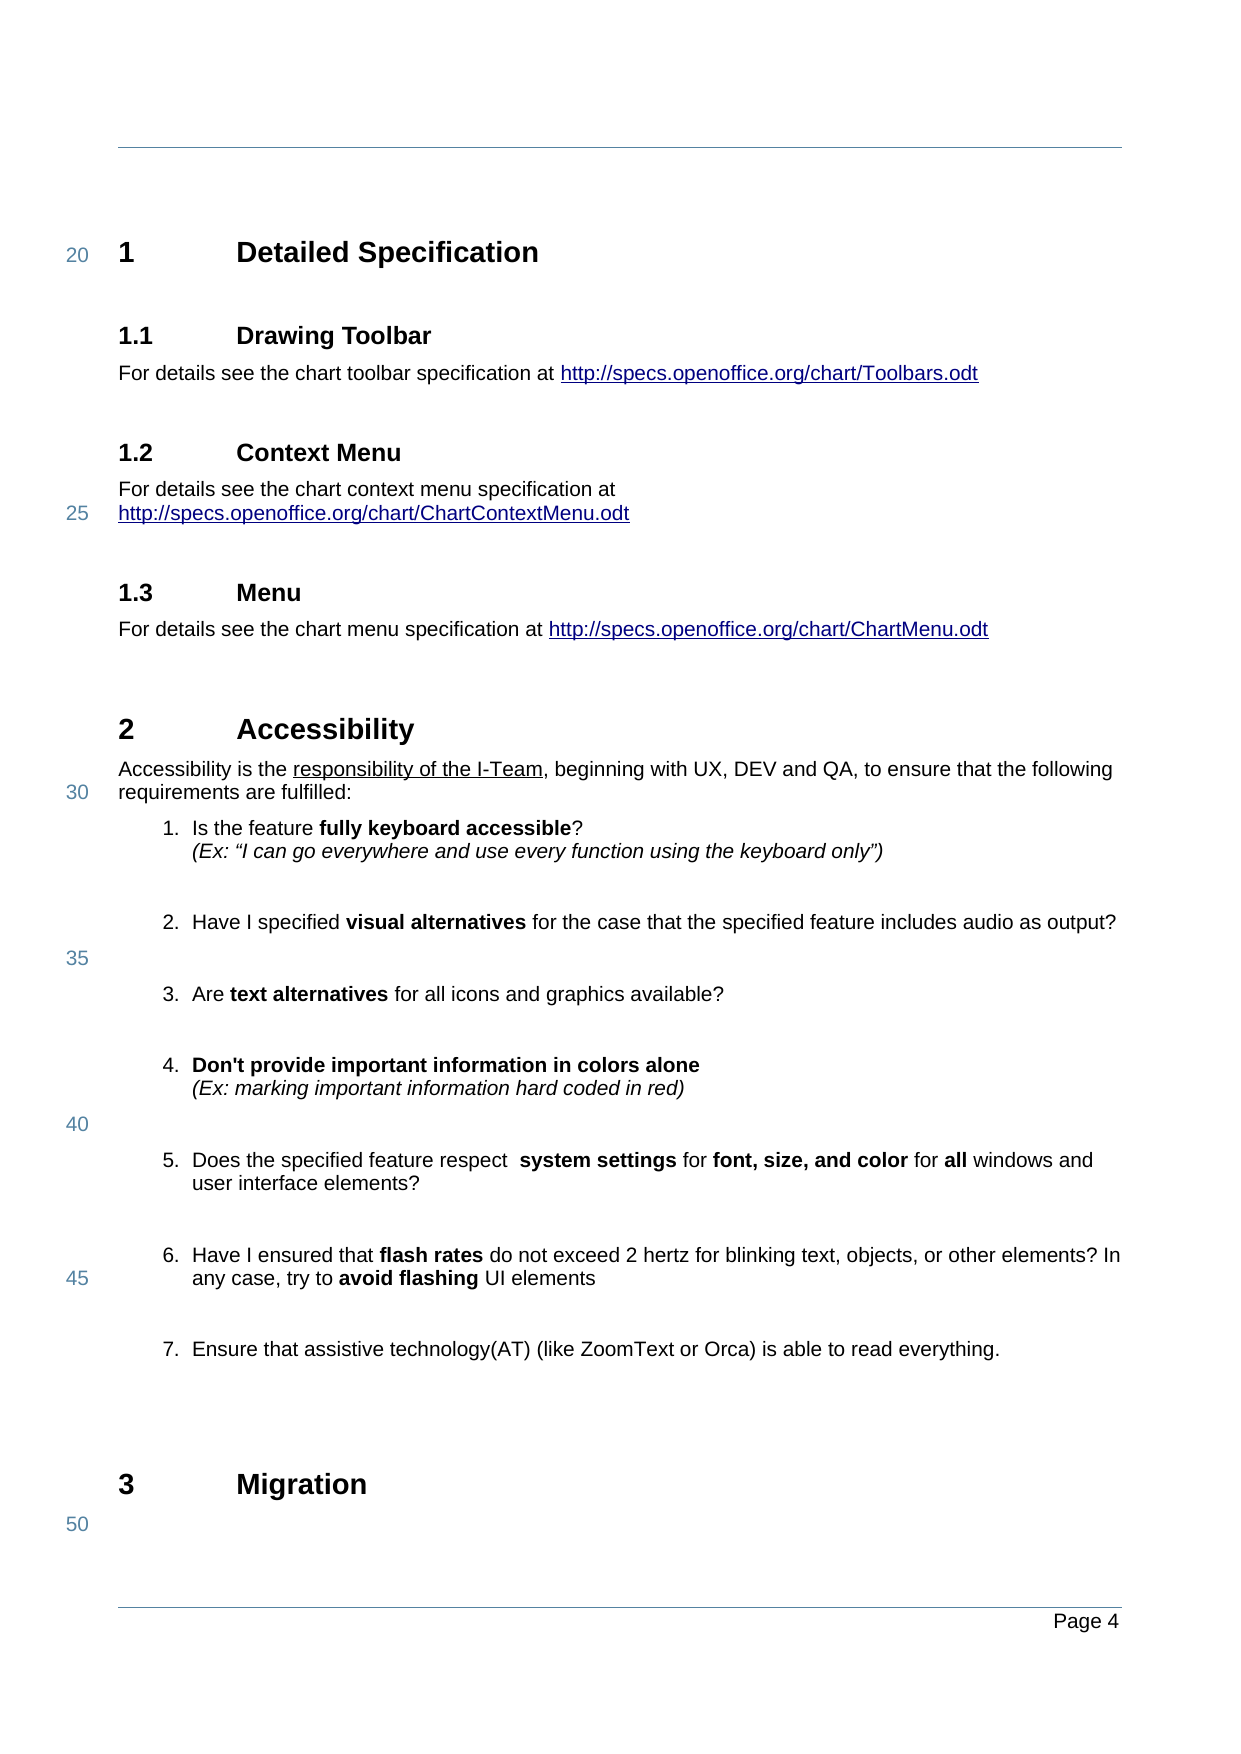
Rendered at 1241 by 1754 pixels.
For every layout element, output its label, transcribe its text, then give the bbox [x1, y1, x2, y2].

list <Start typing here> [162, 1302, 1122, 1325]
text For details see the chart menu specification at http://specs.openoffice.org/chart/ChartMenu.odt [118, 618, 1122, 641]
subtitle Context Menu [118, 438, 1122, 466]
list Is the feature fully keyboard accessible? (Ex: “I can go everywhere and use every function using the keyboard only”) [162, 816, 1122, 863]
subtitle Detailed Specification [118, 236, 1122, 268]
list <Start typing here> [162, 1373, 1122, 1397]
list Don't provide important information in colors alone (Ex: marking important information hard coded in red) [162, 1054, 1122, 1100]
subtitle Accessibility [118, 713, 1122, 745]
list Does the specified feature respect system settings for font, size, and color for all windows and user interface elements? [162, 1148, 1122, 1195]
list <Start typing here> [162, 875, 1122, 898]
list Are text alternatives for all icons and graphics available? [162, 982, 1122, 1006]
text For details see the chart context menu specification at http://specs.openoffice.org/chart/ChartContextMenu.odt [118, 478, 1122, 524]
text For details see the chart toolbar specification at http://specs.openoffice.org/chart/Toolbars.odt [118, 361, 1122, 384]
subtitle Menu [118, 578, 1122, 606]
list <Start typing here> [162, 1207, 1122, 1231]
subtitle Migration [118, 1468, 1122, 1501]
list <Start typing here> [162, 1113, 1122, 1136]
text <Start typing here ----- If this part is irrelevant state a reason for its absence!> [118, 1513, 1122, 1536]
list Have I ensured that flash rates do not exceed 2 hertz for blinking text, objects, or other elements? In any case, try to avoid flashing UI elements [162, 1243, 1122, 1289]
list Have I specified visual alternatives for the case that the specified feature includes audio as output? [162, 911, 1122, 934]
list Ensure that assistive technology(AT) (like ZoomText or Orca) is able to read everything. [162, 1338, 1122, 1361]
list <Start typing here> [162, 947, 1122, 970]
text Accessibility is the responsibility of the I-Team, beginning with UX, DEV and QA, to ensure that the following requirements are fulfilled: [118, 757, 1122, 804]
subtitle Drawing Toolbar [118, 322, 1122, 349]
list <Start typing here> [162, 1018, 1122, 1041]
